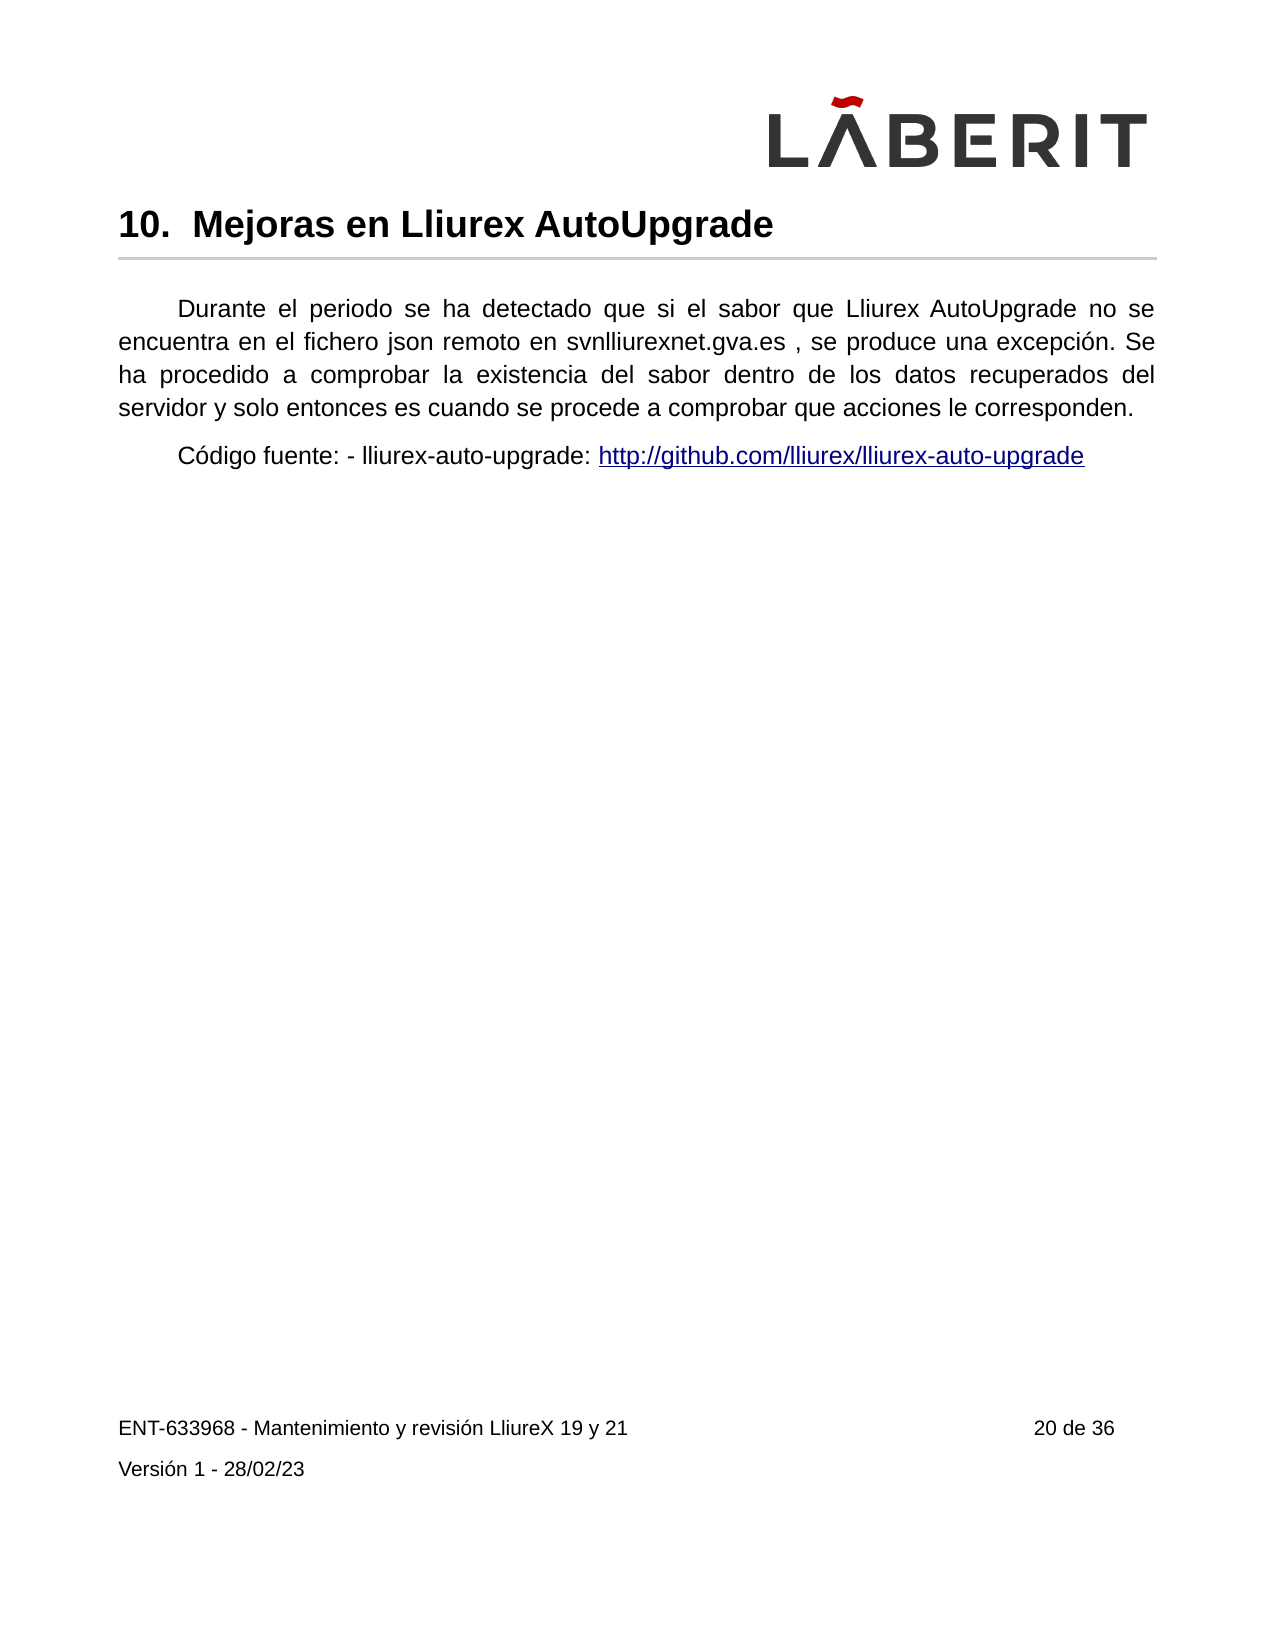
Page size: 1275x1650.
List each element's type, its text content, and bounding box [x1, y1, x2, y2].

text Código fuente: - lliurex-auto-upgrade: http://github.com/lliurex/lliurex-auto-upgrade [118, 441, 1157, 470]
text Durante el periodo se ha detectado que si el sabor que Lliurex AutoUpgrade no se encuentra en el fichero json remoto en svnlliurexnet.gva.es , se produce una excepción. Se ha procedido a comprobar la existencia del sabor dentro de los datos recuperados del servidor y solo entonces es cuando se procede a comprobar que acciones le corresponden. [118, 294, 1157, 422]
subtitle Mejoras en Lliurex AutoUpgrade [118, 202, 1157, 257]
picture [769, 96, 1147, 167]
